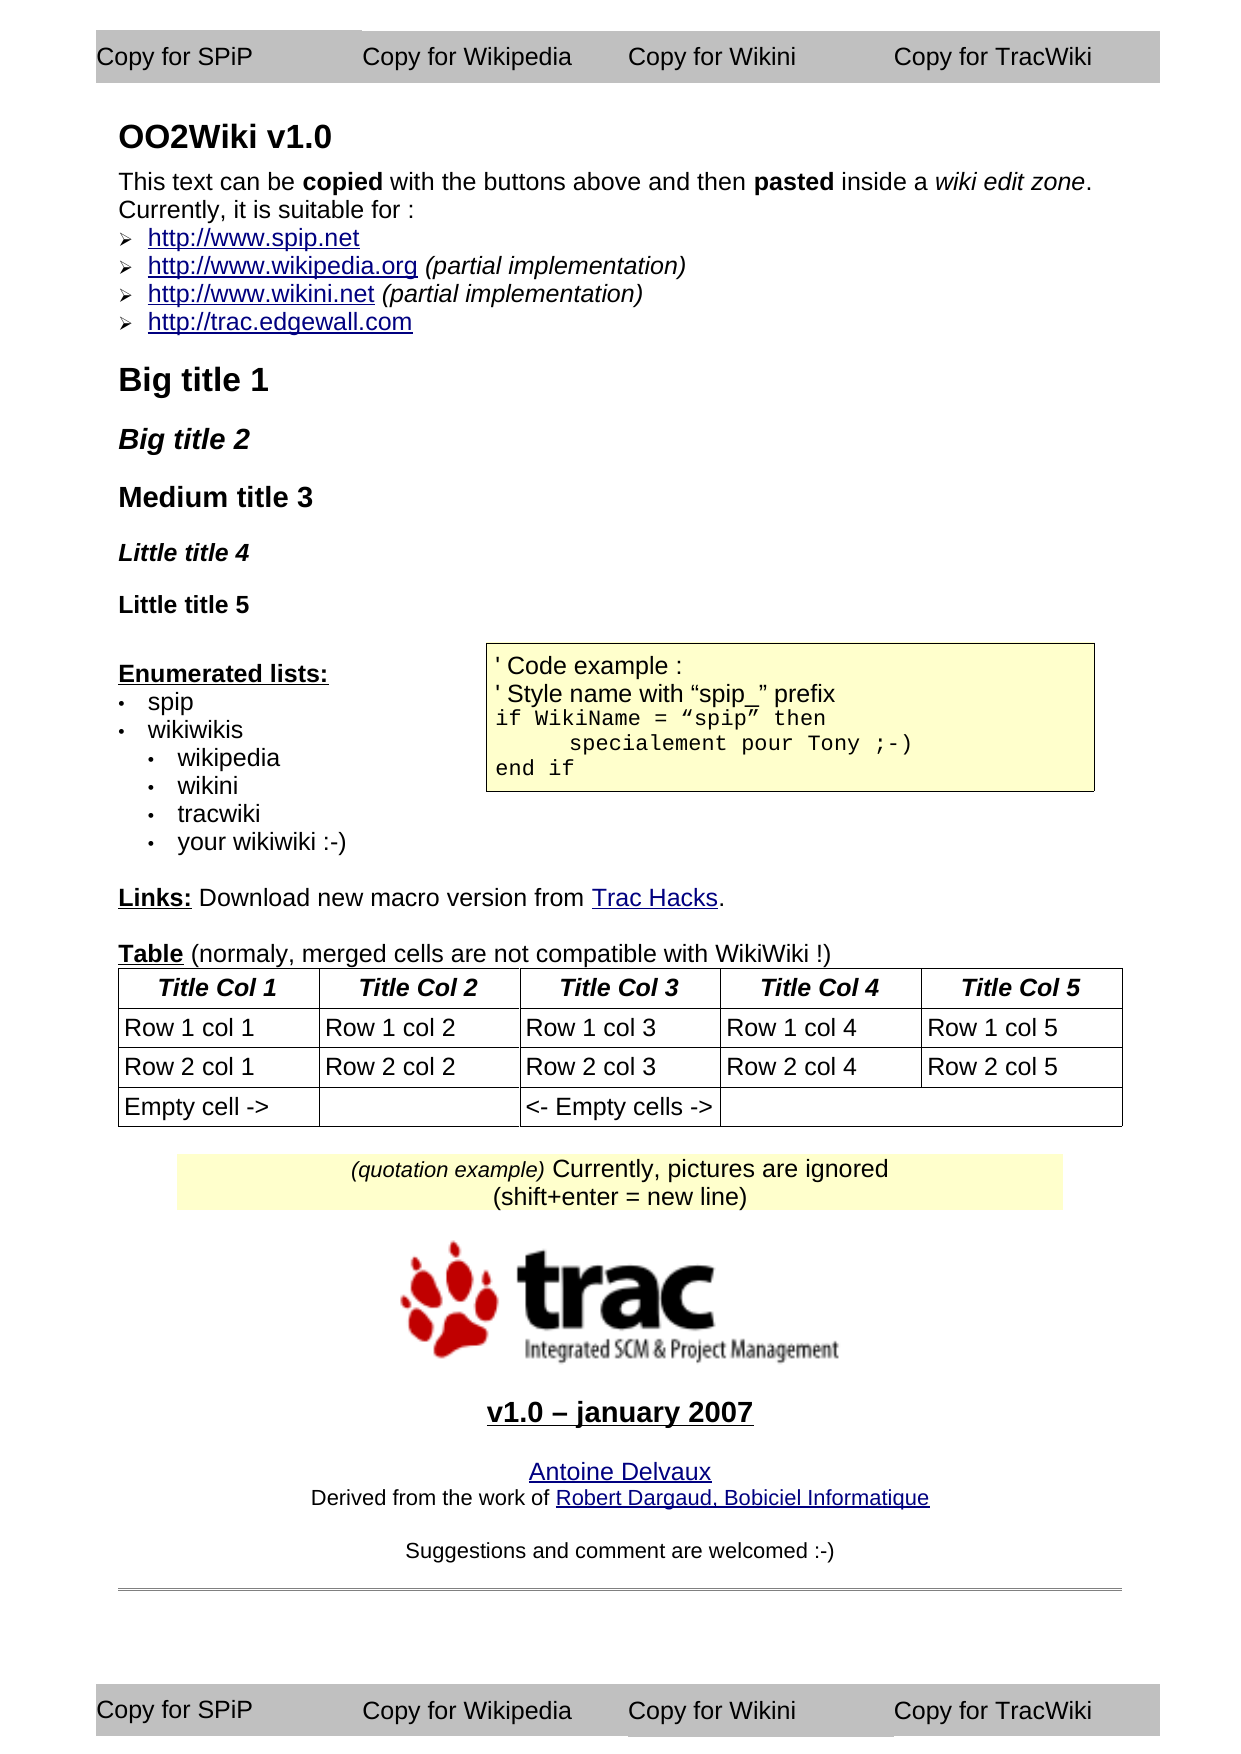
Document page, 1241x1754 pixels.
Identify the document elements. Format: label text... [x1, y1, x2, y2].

list your wikiwiki :-) [148, 828, 1122, 856]
list http://trac.edgewall.com [118, 308, 1122, 336]
table_cell Row 1 col 1 [119, 1009, 319, 1047]
table_cell Row 1 col 5 [922, 1009, 1122, 1047]
text Suggestions and comment are welcomed :-) [118, 1538, 1122, 1563]
table_header Title Col 3 [521, 969, 720, 1008]
table_header Title Col 2 [320, 969, 519, 1008]
table_header Title Col 4 [721, 969, 921, 1008]
subtitle Big title 2 [118, 423, 1122, 456]
table_cell Empty cell -> [119, 1088, 319, 1126]
text Enumerated lists: [118, 660, 486, 688]
list wikipedia [148, 744, 486, 772]
list spip [118, 688, 486, 716]
text Derived from the work of Robert Dargaud, Bobiciel Informatique [118, 1485, 1122, 1510]
subtitle OO2Wiki v1.0 [118, 118, 1122, 155]
text Links: Download new macro version from Trac Hacks. [118, 884, 1122, 912]
picture [397, 1240, 843, 1367]
text if WikiName = “spip” then specialement pour Tony ;-) end if [495, 707, 1085, 782]
list wikiwikis [118, 716, 486, 744]
table_cell Row 1 col 4 [721, 1009, 921, 1047]
subtitle Little title 5 [118, 591, 1122, 619]
list http://www.wikipedia.org (partial implementation) [118, 252, 1122, 280]
list [1095, 688, 1122, 716]
table_cell <- Empty cells -> [521, 1088, 720, 1126]
subtitle Big title 1 [118, 361, 1122, 398]
subtitle Medium title 3 [118, 481, 1122, 514]
list [1095, 716, 1122, 744]
table_cell Row 2 col 5 [922, 1048, 1122, 1087]
table_cell Row 1 col 3 [521, 1009, 720, 1047]
text This text can be copied with the buttons above and then pasted inside a wiki edit zone. Currently, it is suitable for : [118, 168, 1122, 224]
text [1095, 660, 1122, 688]
list [1095, 744, 1122, 772]
list wikini [148, 772, 1122, 800]
text v1.0 – january 2007 [118, 1240, 1122, 1429]
table_cell Row 2 col 2 [320, 1048, 519, 1087]
table_cell Row 2 col 1 [119, 1048, 319, 1087]
table_cell Row 2 col 4 [721, 1048, 921, 1087]
text (quotation example) Currently, pictures are ignored (shift+enter = new line) [177, 1154, 1063, 1210]
text Antoine Delvaux [118, 1457, 1122, 1485]
table_cell [320, 1088, 519, 1126]
list http://www.spip.net [118, 224, 1122, 252]
text Table (normaly, merged cells are not compatible with WikiWiki !) [118, 940, 1122, 968]
list http://www.wikini.net (partial implementation) [118, 280, 1122, 308]
table_header Title Col 5 [922, 969, 1122, 1008]
subtitle Little title 4 [118, 539, 1122, 566]
text ' Code example : ' Style name with “spip_” prefix [495, 651, 1085, 707]
table_cell Row 1 col 2 [320, 1009, 519, 1047]
table_cell [721, 1088, 1122, 1126]
list tracwiki [148, 800, 1122, 828]
table_header Title Col 1 [119, 969, 319, 1008]
table_cell Row 2 col 3 [521, 1048, 720, 1087]
